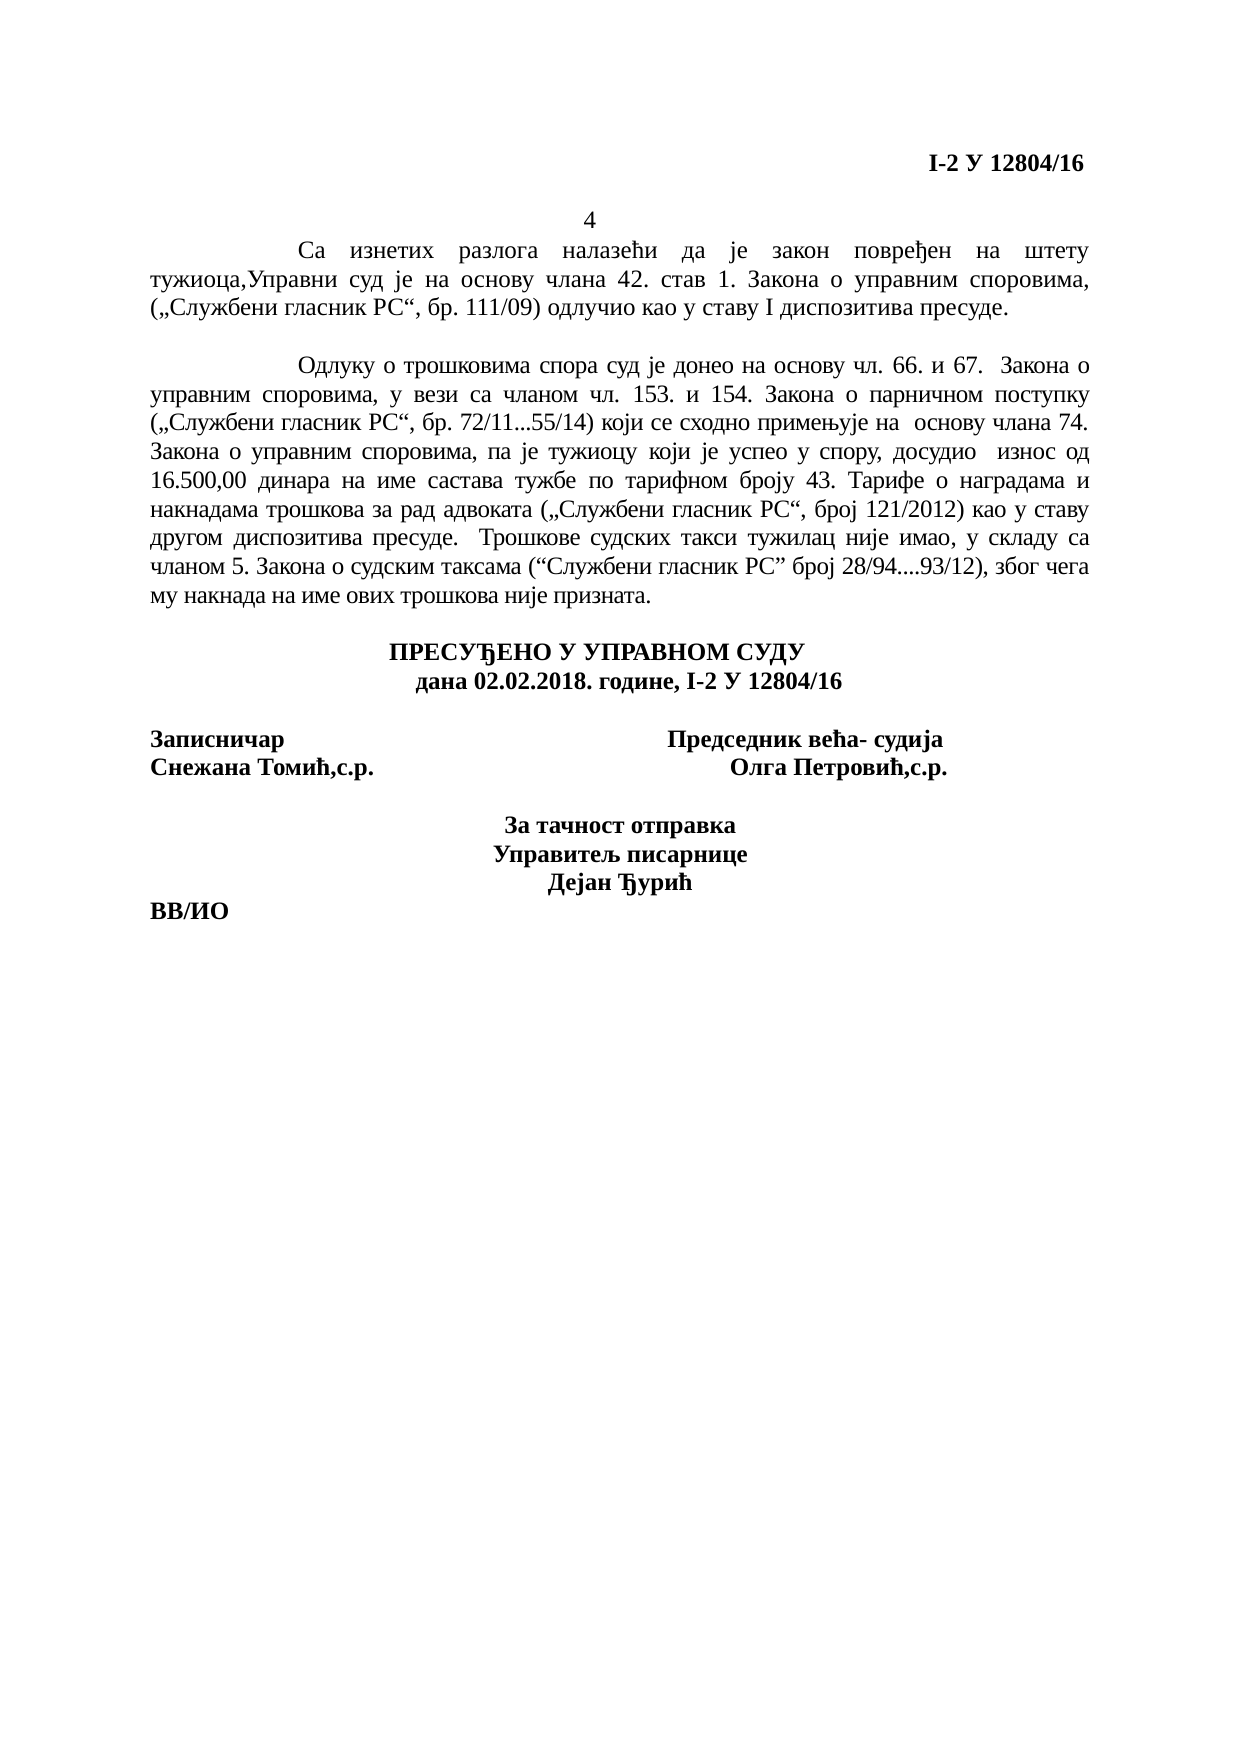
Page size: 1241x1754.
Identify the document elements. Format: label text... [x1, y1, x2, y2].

text Са изнетих разлога налазећи да je закон повређен на штету тужиоца,Управни суд је на основу члана 42. став 1. Закона о управним споровима, („Службени гласник РС“, бр. 111/09) одлучио као у ставу I диспозитива пресуде. [150, 235, 1090, 321]
text Одлуку о трошковима спора суд је донео на основу чл. 66. и 67. Закона о управним споровима, у вези са чланом чл. 153. и 154. Закона о парничном поступку („Службени гласник РС“, бр. 72/11...55/14) који се сходно примењује на основу члана 74. Закона о управним споровима, па је тужиоцу који је успео у спору, досудио износ од 16.500,00 динара на име састава тужбе по тарифном броју 43. Тарифе о наградама и накнадама трошкова за рад адвоката („Службени гласник РС“, број 121/2012) као у ставу другом диспозитивa пресуде. Трошкове судских такси тужилац није имао, у складу са чланом 5. Закона о судским таксама (“Службени гласник РС” број 28/94....93/12), због чега му накнада на име ових трошкова није призната. [150, 350, 1090, 609]
text ВВ/ИО [150, 896, 1090, 925]
text Снежана Томић,с.р. Олга Петровић,с.р. [150, 752, 1090, 781]
text Дејан Ђурић [150, 867, 1090, 896]
text Управитељ писарнице [150, 839, 1090, 867]
text дана 02.02.2018. године, I-2 У 12804/16 [150, 666, 1090, 695]
text За тачност отправка [150, 810, 1090, 839]
text ПРЕСУЂЕНО У УПРАВНОМ СУДУ [150, 637, 1090, 666]
text Записничар Председник већа- судија [150, 724, 1090, 752]
